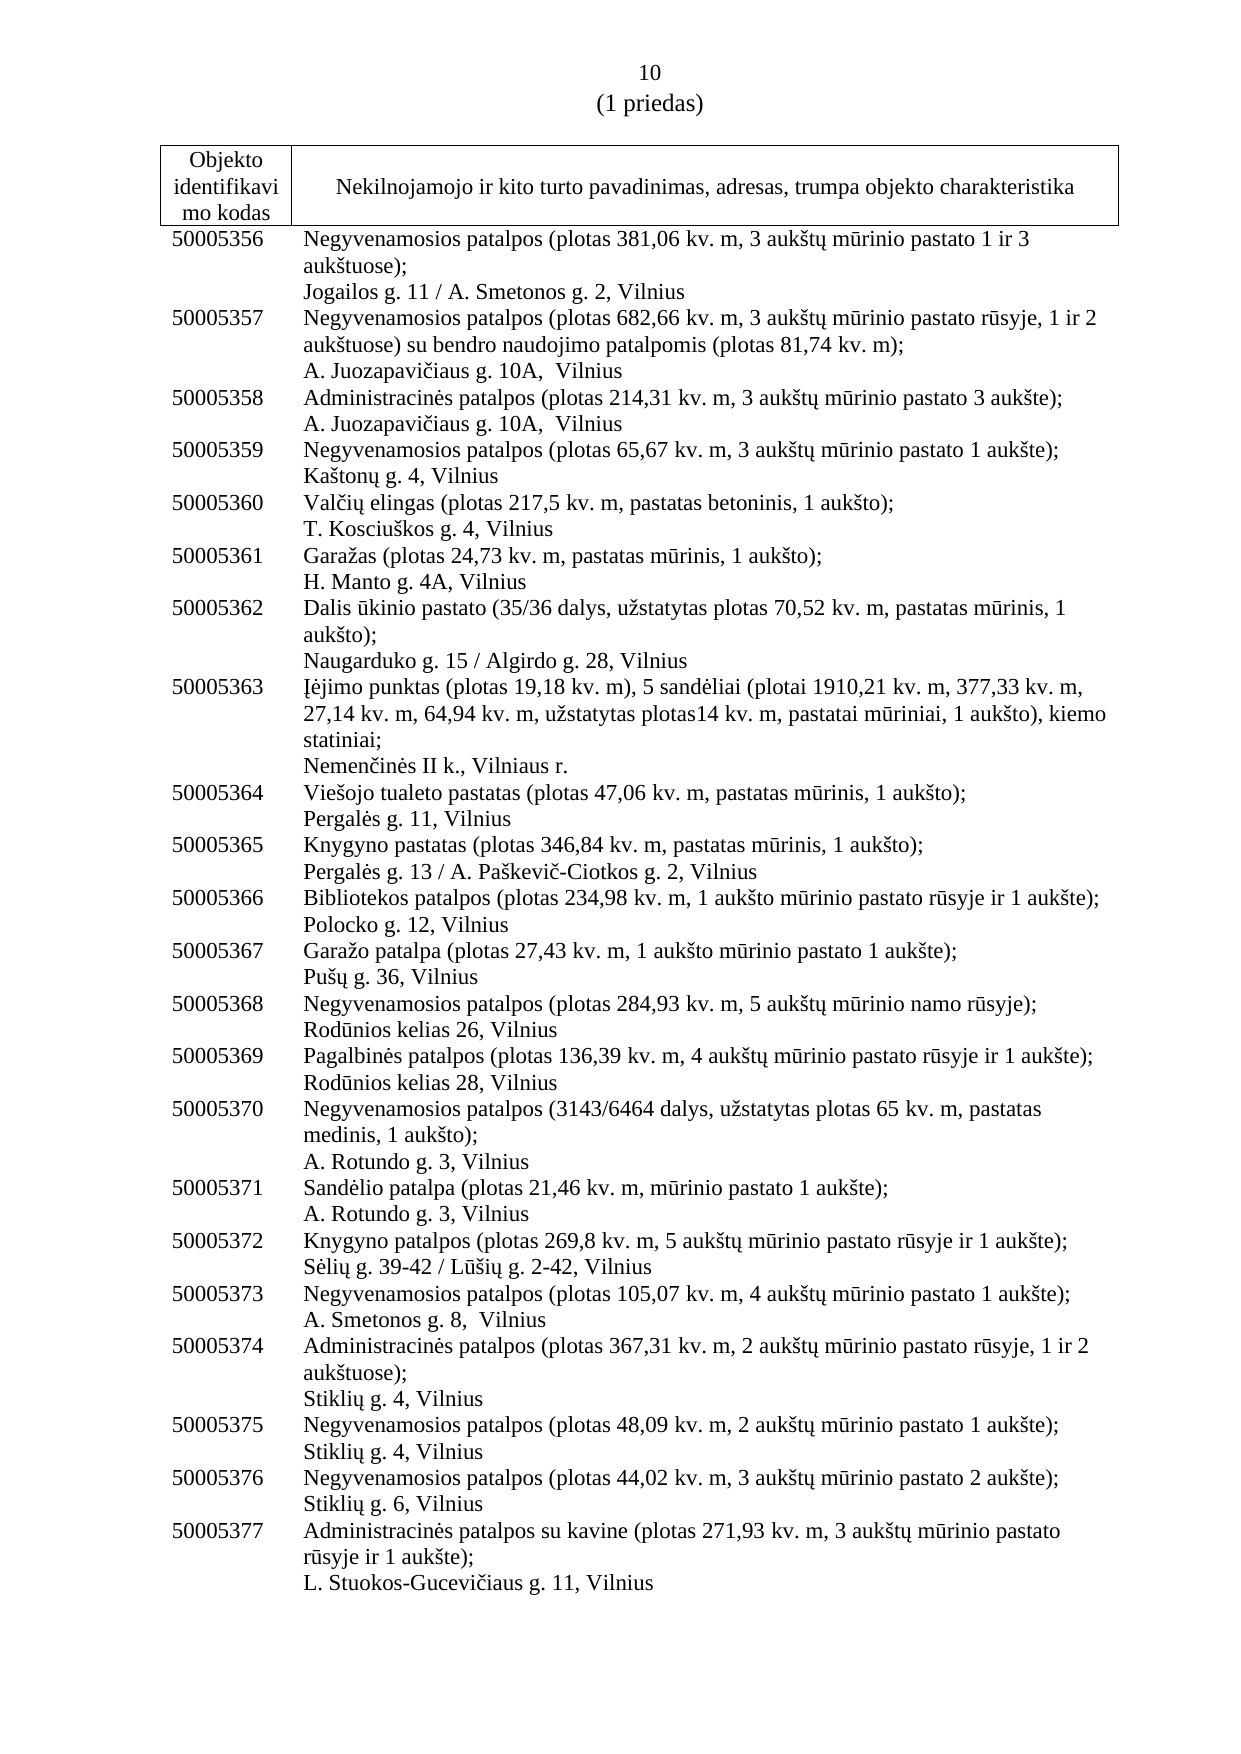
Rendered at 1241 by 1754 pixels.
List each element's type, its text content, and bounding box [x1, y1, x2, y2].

table_cell 50005358 [160, 384, 292, 436]
table_cell 50005360 [160, 489, 292, 542]
table_cell Viešojo tualeto pastatas (plotas 47,06 kv. m, pastatas mūrinis, 1 aukšto); Pergalės g. 11, Vilnius [292, 779, 1119, 832]
table_cell Negyvenamosios patalpos (plotas 682,66 kv. m, 3 aukštų mūrinio pastato rūsyje, 1 ir 2 aukštuose) su bendro naudojimo patalpomis (plotas 81,74 kv. m); A. Juozapavičiaus g. 10A, Vilnius [292, 305, 1119, 383]
table_cell Administracinės patalpos (plotas 367,31 kv. m, 2 aukštų mūrinio pastato rūsyje, 1 ir 2 aukštuose); Stiklių g. 4, Vilnius [292, 1332, 1119, 1411]
table_cell 50005371 [160, 1174, 292, 1227]
table_header Objekto identifikavimo kodas [161, 146, 291, 225]
table_cell Bibliotekos patalpos (plotas 234,98 kv. m, 1 aukšto mūrinio pastato rūsyje ir 1 aukšte); Polocko g. 12, Vilnius [292, 884, 1119, 937]
table_cell 50005361 [160, 542, 292, 594]
table_cell 50005373 [160, 1280, 292, 1332]
table_cell Negyvenamosios patalpos (plotas 44,02 kv. m, 3 aukštų mūrinio pastato 2 aukšte); Stiklių g. 6, Vilnius [292, 1464, 1119, 1517]
table_cell 50005374 [160, 1332, 292, 1411]
table_cell 50005364 [160, 779, 292, 832]
table_cell Knygyno pastatas (plotas 346,84 kv. m, pastatas mūrinis, 1 aukšto); Pergalės g. 13 / A. Paškevič-Ciotkos g. 2, Vilnius [292, 832, 1119, 884]
table_cell 50005357 [160, 305, 292, 383]
table_cell Negyvenamosios patalpos (plotas 381,06 kv. m, 3 aukštų mūrinio pastato 1 ir 3 aukštuose); Jogailos g. 11 / A. Smetonos g. 2, Vilnius [292, 226, 1119, 304]
table_cell Negyvenamosios patalpos (plotas 105,07 kv. m, 4 aukštų mūrinio pastato 1 aukšte); A. Smetonos g. 8, Vilnius [292, 1280, 1119, 1332]
table_cell 50005375 [160, 1411, 292, 1464]
table_cell Dalis ūkinio pastato (35/36 dalys, užstatytas plotas 70,52 kv. m, pastatas mūrinis, 1 aukšto); Naugarduko g. 15 / Algirdo g. 28, Vilnius [292, 594, 1119, 673]
table_cell 50005368 [160, 990, 292, 1042]
table_header Nekilnojamojo ir kito turto pavadinimas, adresas, trumpa objekto charakteristika [292, 146, 1118, 225]
table_cell 50005359 [160, 436, 292, 489]
table_cell Garažas (plotas 24,73 kv. m, pastatas mūrinis, 1 aukšto); H. Manto g. 4A, Vilnius [292, 542, 1119, 594]
table_cell Negyvenamosios patalpos (plotas 284,93 kv. m, 5 aukštų mūrinio namo rūsyje); Rodūnios kelias 26, Vilnius [292, 990, 1119, 1042]
table_cell Negyvenamosios patalpos (plotas 48,09 kv. m, 2 aukštų mūrinio pastato 1 aukšte); Stiklių g. 4, Vilnius [292, 1411, 1119, 1464]
table_cell 50005365 [160, 832, 292, 884]
table_cell 50005369 [160, 1043, 292, 1095]
table_cell 50005363 [160, 674, 292, 779]
table_cell Garažo patalpa (plotas 27,43 kv. m, 1 aukšto mūrinio pastato 1 aukšte); Pušų g. 36, Vilnius [292, 937, 1119, 990]
table_cell Administracinės patalpos (plotas 214,31 kv. m, 3 aukštų mūrinio pastato 3 aukšte); A. Juozapavičiaus g. 10A, Vilnius [292, 384, 1119, 436]
table_cell Įėjimo punktas (plotas 19,18 kv. m), 5 sandėliai (plotai 1910,21 kv. m, 377,33 kv. m, 27,14 kv. m, 64,94 kv. m, užstatytas plotas14 kv. m, pastatai mūriniai, 1 aukšto), kiemo statiniai; Nemenčinės II k., Vilniaus r. [292, 674, 1119, 779]
table_cell Knygyno patalpos (plotas 269,8 kv. m, 5 aukštų mūrinio pastato rūsyje ir 1 aukšte); Sėlių g. 39-42 / Lūšių g. 2-42, Vilnius [292, 1227, 1119, 1279]
table_cell 50005370 [160, 1095, 292, 1174]
table_cell Administracinės patalpos su kavine (plotas 271,93 kv. m, 3 aukštų mūrinio pastato rūsyje ir 1 aukšte); L. Stuokos-Gucevičiaus g. 11, Vilnius [292, 1517, 1119, 1596]
table_cell 50005362 [160, 594, 292, 673]
table_cell Sandėlio patalpa (plotas 21,46 kv. m, mūrinio pastato 1 aukšte); A. Rotundo g. 3, Vilnius [292, 1174, 1119, 1227]
table_cell 50005356 [160, 226, 292, 304]
table_cell Negyvenamosios patalpos (3143/6464 dalys, užstatytas plotas 65 kv. m, pastatas medinis, 1 aukšto); A. Rotundo g. 3, Vilnius [292, 1095, 1119, 1174]
table_cell 50005366 [160, 884, 292, 937]
table_cell Pagalbinės patalpos (plotas 136,39 kv. m, 4 aukštų mūrinio pastato rūsyje ir 1 aukšte); Rodūnios kelias 28, Vilnius [292, 1043, 1119, 1095]
table_cell 50005372 [160, 1227, 292, 1279]
table_cell 50005367 [160, 937, 292, 990]
table_cell 50005377 [160, 1517, 292, 1596]
table_cell Valčių elingas (plotas 217,5 kv. m, pastatas betoninis, 1 aukšto); T. Kosciuškos g. 4, Vilnius [292, 489, 1119, 542]
table_cell Negyvenamosios patalpos (plotas 65,67 kv. m, 3 aukštų mūrinio pastato 1 aukšte); Kaštonų g. 4, Vilnius [292, 436, 1119, 489]
table_cell 50005376 [160, 1464, 292, 1517]
